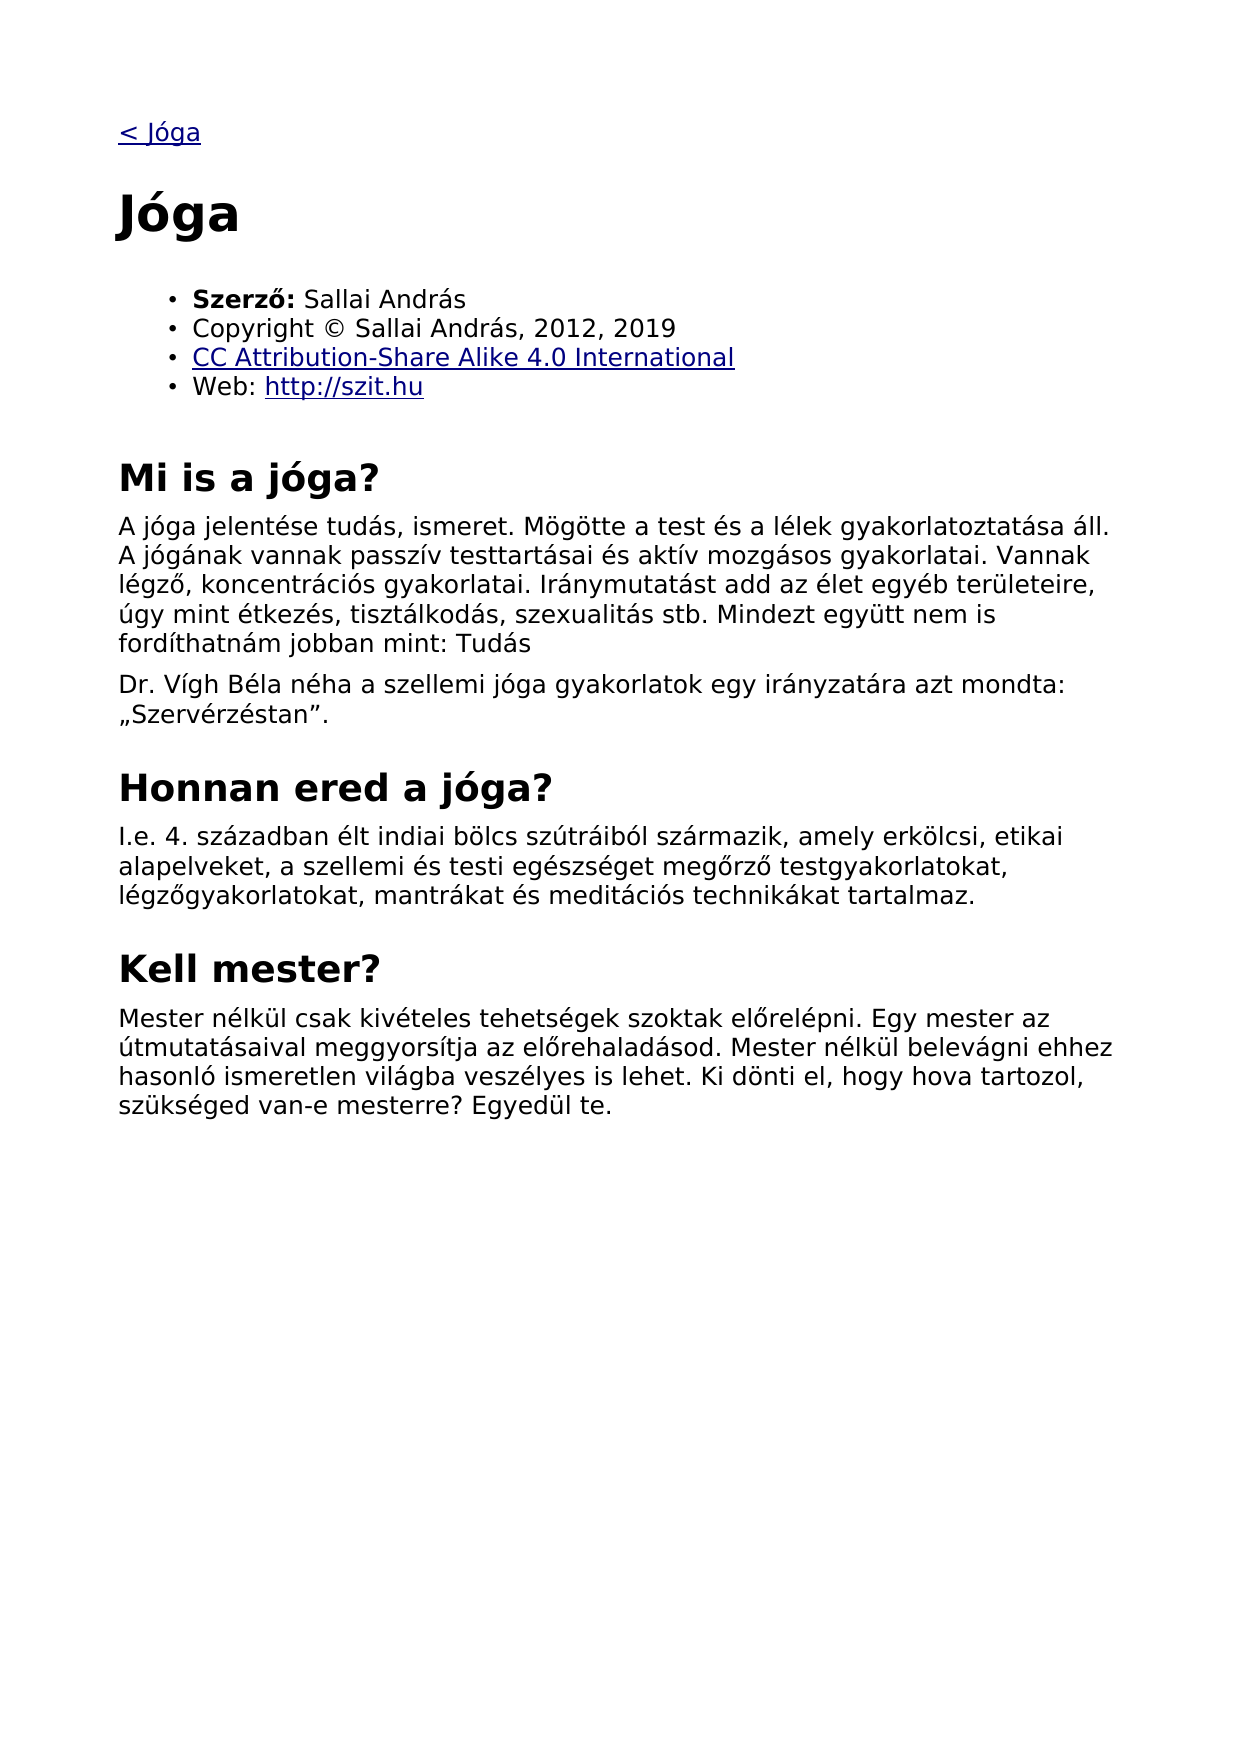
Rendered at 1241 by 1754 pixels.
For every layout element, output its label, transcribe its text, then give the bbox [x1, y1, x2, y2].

list Web: http://szit.hu [177, 372, 1122, 402]
subtitle Kell mester? [118, 948, 1122, 991]
text I.e. 4. században élt indiai bölcs szútráiból származik, amely erkölcsi, etikai alapelveket, a szellemi és testi egészséget megőrző testgyakorlatokat, légzőgyakorlatokat, mantrákat és meditációs technikákat tartalmaz. [118, 823, 1122, 910]
list Szerző: Sallai András [177, 285, 1122, 314]
text < Jóga [118, 118, 1122, 147]
subtitle Honnan ered a jóga? [118, 766, 1122, 810]
text Mester nélkül csak kivételes tehetségek szoktak előrelépni. Egy mester az útmutatásaival meggyorsítja az előrehaladásod. Mester nélkül belevágni ehhez hasonló ismeretlen világba veszélyes is lehet. Ki dönti el, hogy hova tartozol, szükséged van-e mesterre? Egyedül te. [118, 1004, 1122, 1120]
list Copyright © Sallai András, 2012, 2019 [177, 314, 1122, 343]
subtitle Jóga [118, 185, 1122, 243]
list CC Attribution-Share Alike 4.0 International [177, 343, 1122, 372]
text Dr. Vígh Béla néha a szellemi jóga gyakorlatok egy irányzatára azt mondta: „Szervérzéstan”. [118, 671, 1122, 729]
subtitle Mi is a jóga? [118, 456, 1122, 500]
text A jóga jelentése tudás, ismeret. Mögötte a test és a lélek gyakorlatoztatása áll. A jógának vannak passzív testtartásai és aktív mozgásos gyakorlatai. Vannak légző, koncentrációs gyakorlatai. Iránymutatást add az élet egyéb területeire, úgy mint étkezés, tisztálkodás, szexualitás stb. Mindezt együtt nem is fordíthatnám jobban mint: Tudás [118, 512, 1122, 658]
